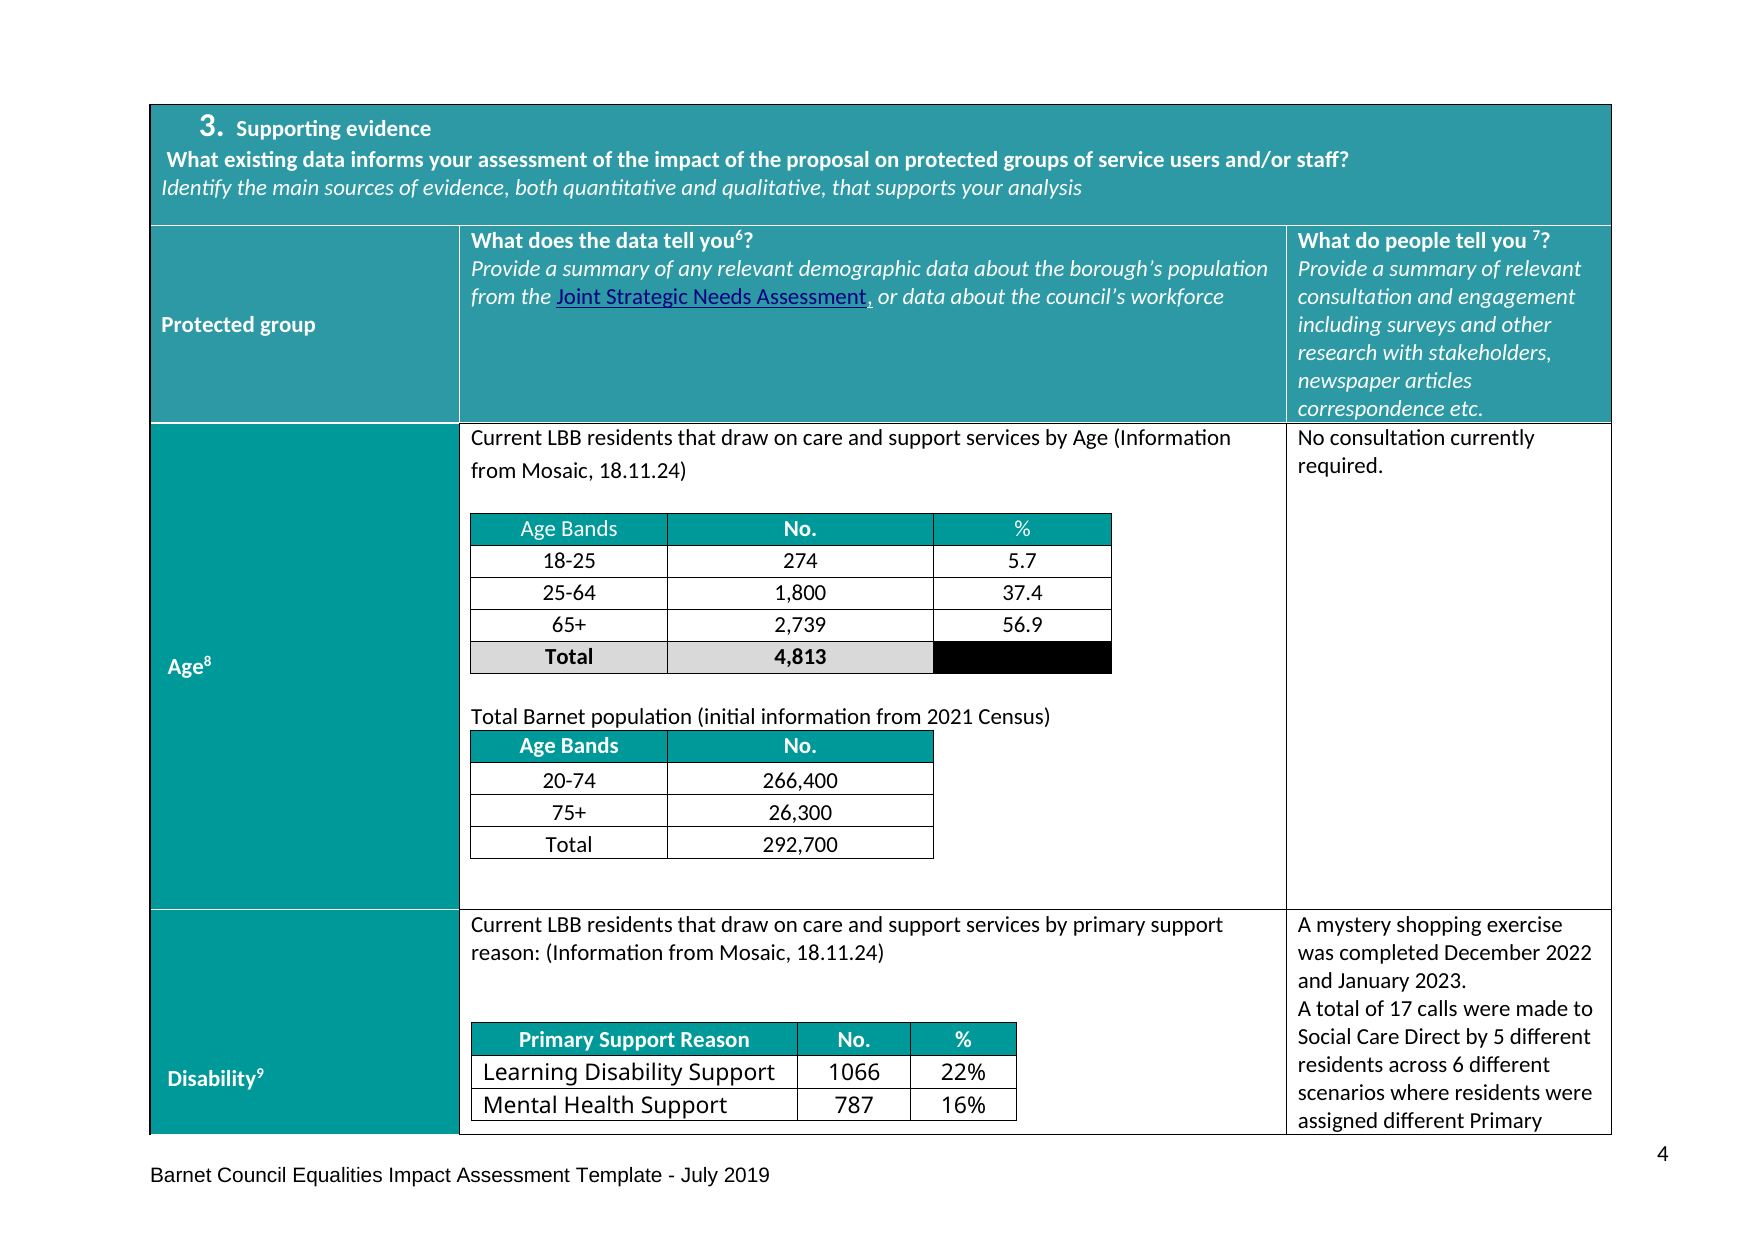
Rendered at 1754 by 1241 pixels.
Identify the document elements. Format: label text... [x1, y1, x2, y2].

table_cell 292,700 [668, 827, 933, 858]
table_cell 266,400 [668, 763, 933, 794]
table_header No. [668, 731, 933, 762]
table_cell Age [151, 424, 459, 909]
table_cell Protected group [151, 226, 459, 422]
table_cell 787 [798, 1089, 910, 1120]
table_cell 26,300 [668, 795, 933, 826]
table_cell 18-25 [471, 546, 667, 577]
table_header No. [668, 514, 933, 545]
table_cell Learning Disability Support [472, 1056, 797, 1087]
table_header % [934, 514, 1111, 545]
table_cell 75+ [471, 795, 667, 826]
table_cell [934, 642, 1111, 673]
table_cell Total [471, 642, 667, 673]
table_cell What do people tell you ? Provide a summary of relevant consultation and engagement including surveys and other research with stakeholders, newspaper articles correspondence etc. [1287, 226, 1611, 422]
table_cell 65+ [471, 610, 667, 641]
table_cell 37.4 [934, 578, 1111, 609]
table_cell No consultation currently required. [1287, 424, 1611, 909]
table_cell Current LBB residents that draw on care and support services by primary support reason: (Information from Mosaic, 18.11.24) [460, 910, 1286, 1134]
table_cell Current LBB residents that draw on care and support services by Age (Information from Mosaic, 18.11.24) Total Barnet population (initial information from 2021 Census) [460, 424, 1286, 909]
table_cell A mystery shopping exercise was completed December 2022 and January 2023. A total of 17 calls were made to Social Care Direct by 5 different residents across 6 different scenarios where residents were assigned different Primary [1287, 910, 1611, 1134]
table_header Primary Support Reason [472, 1023, 797, 1055]
table_cell 5.7 [934, 546, 1111, 577]
table_header % [911, 1023, 1016, 1055]
table_cell 56.9 [934, 610, 1111, 641]
table_cell 1,800 [668, 578, 933, 609]
table_cell What does the data tell you? Provide a summary of any relevant demographic data about the borough’s population from the Joint Strategic Needs Assessment, or data about the council’s workforce [460, 226, 1286, 422]
table_cell Mental Health Support [472, 1089, 797, 1120]
table_cell 22% [911, 1056, 1016, 1087]
table_header Age Bands [471, 514, 667, 545]
table_header Supporting evidence What existing data informs your assessment of the impact of the proposal on protected groups of service users and/or staff? Identify the main sources of evidence, both quantitative and qualitative, that supports your analysis [151, 105, 1611, 225]
table_header Age Bands [471, 731, 667, 762]
table_header No. [798, 1023, 910, 1055]
table_cell 1066 [798, 1056, 910, 1087]
table_cell 2,739 [668, 610, 933, 641]
table_cell Total [471, 827, 667, 858]
table_cell 4,813 [668, 642, 933, 673]
table_cell 20-74 [471, 763, 667, 794]
table_cell 274 [668, 546, 933, 577]
table_cell Disability [151, 910, 459, 1134]
table_cell 16% [911, 1089, 1016, 1120]
table_cell 25-64 [471, 578, 667, 609]
